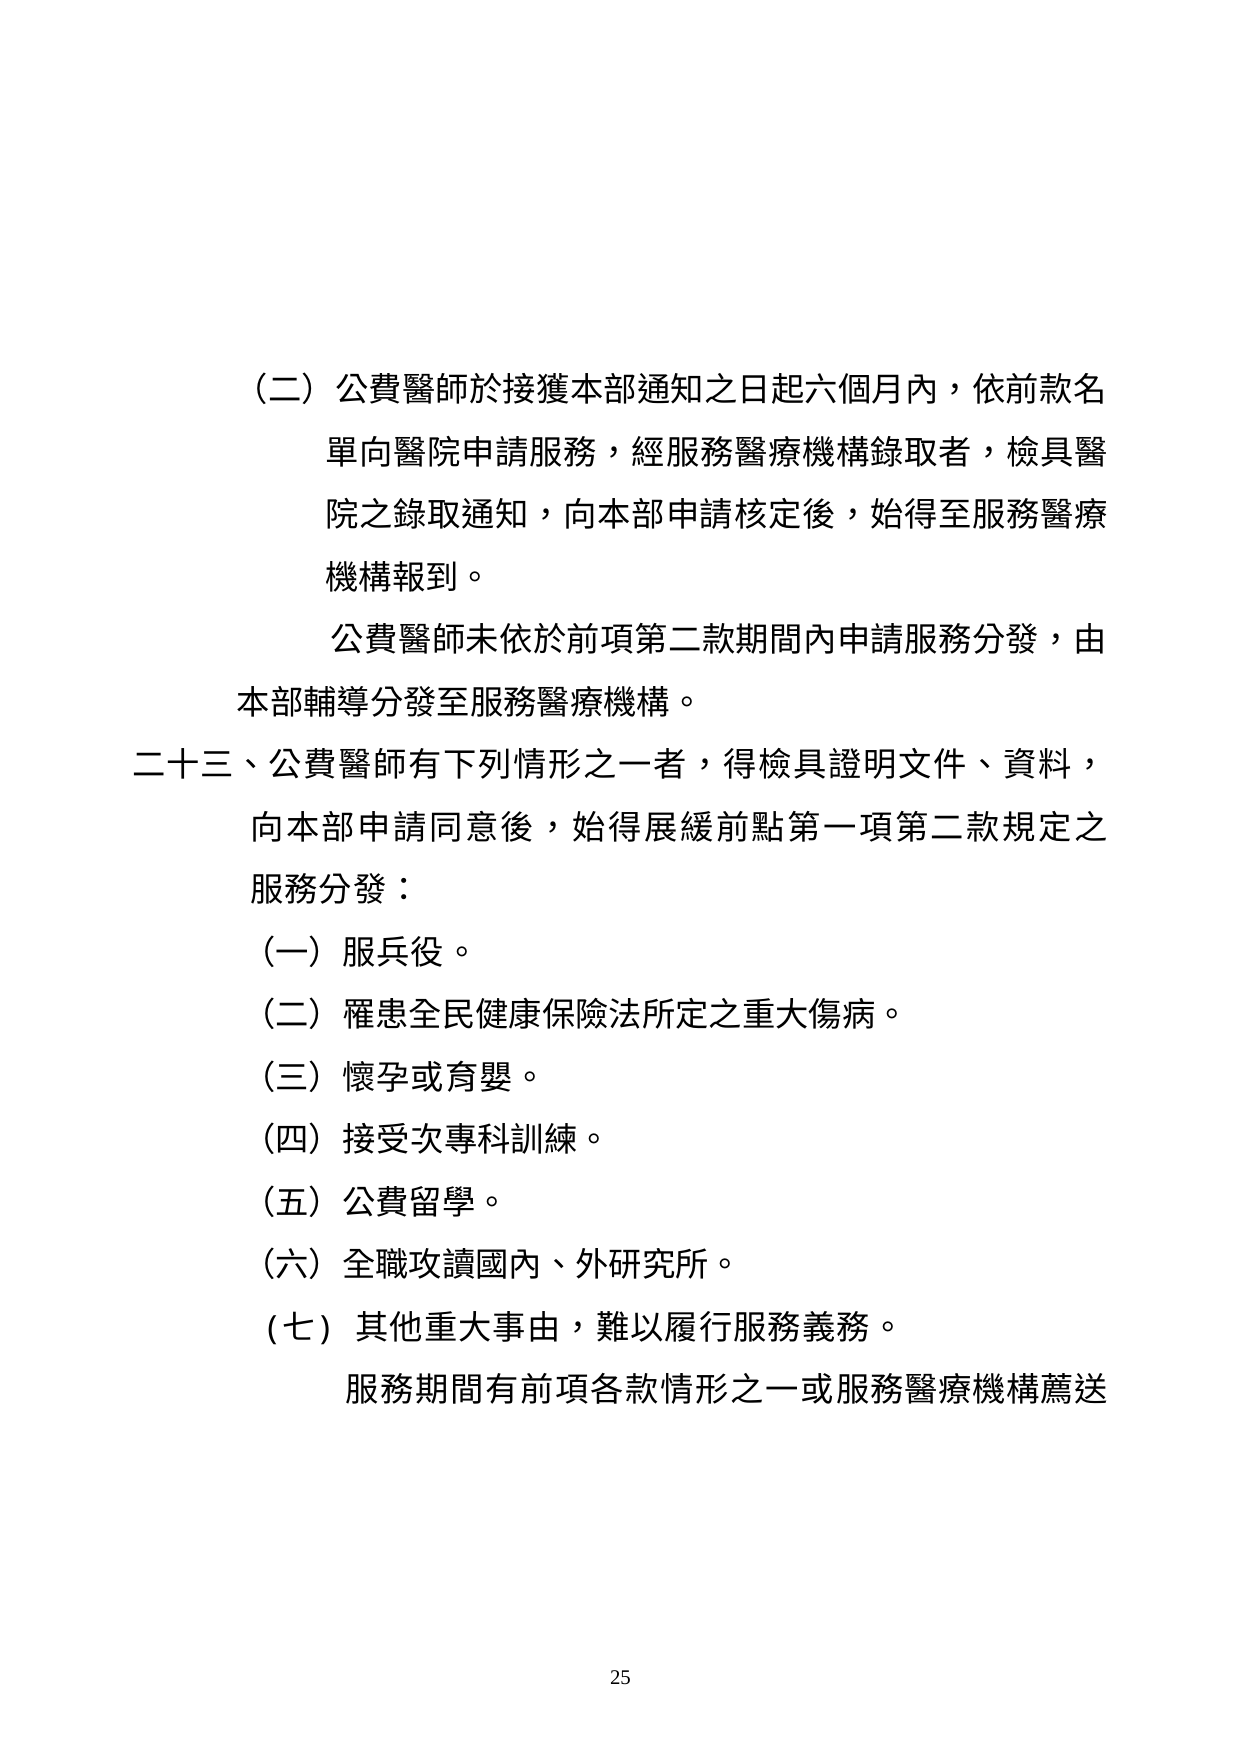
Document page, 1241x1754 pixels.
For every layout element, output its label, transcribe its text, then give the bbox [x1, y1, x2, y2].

table_cell （二）公費醫師於接獲本部通知之日起六個月內，依前款名單向醫院申請服務，經服務醫療機構錄取者，檢具醫院之錄取通知，向本部申請核定後，始得至服務醫療機構報到。 公費醫師未依於前項第二款期間內申請服務分發，由本部輔導分發至服務醫療機構。 [118, 346, 1122, 721]
table_cell 二十三、公費醫師有下列情形之一者，得檢具證明文件、資料，向本部申請同意後，始得展緩前點第一項第二款規定之服務分發： （一）服兵役。 （二）罹患全民健康保險法所定之重大傷病。 （三）懷孕或育嬰。 （四）接受次專科訓練。 （五）公費留學。 （六）全職攻讀國內、外研究所。 (七) 其他重大事由，難以履行服務義務。 服務期間有前項各款情形之一或服務醫療機構薦送 [118, 721, 1122, 1408]
